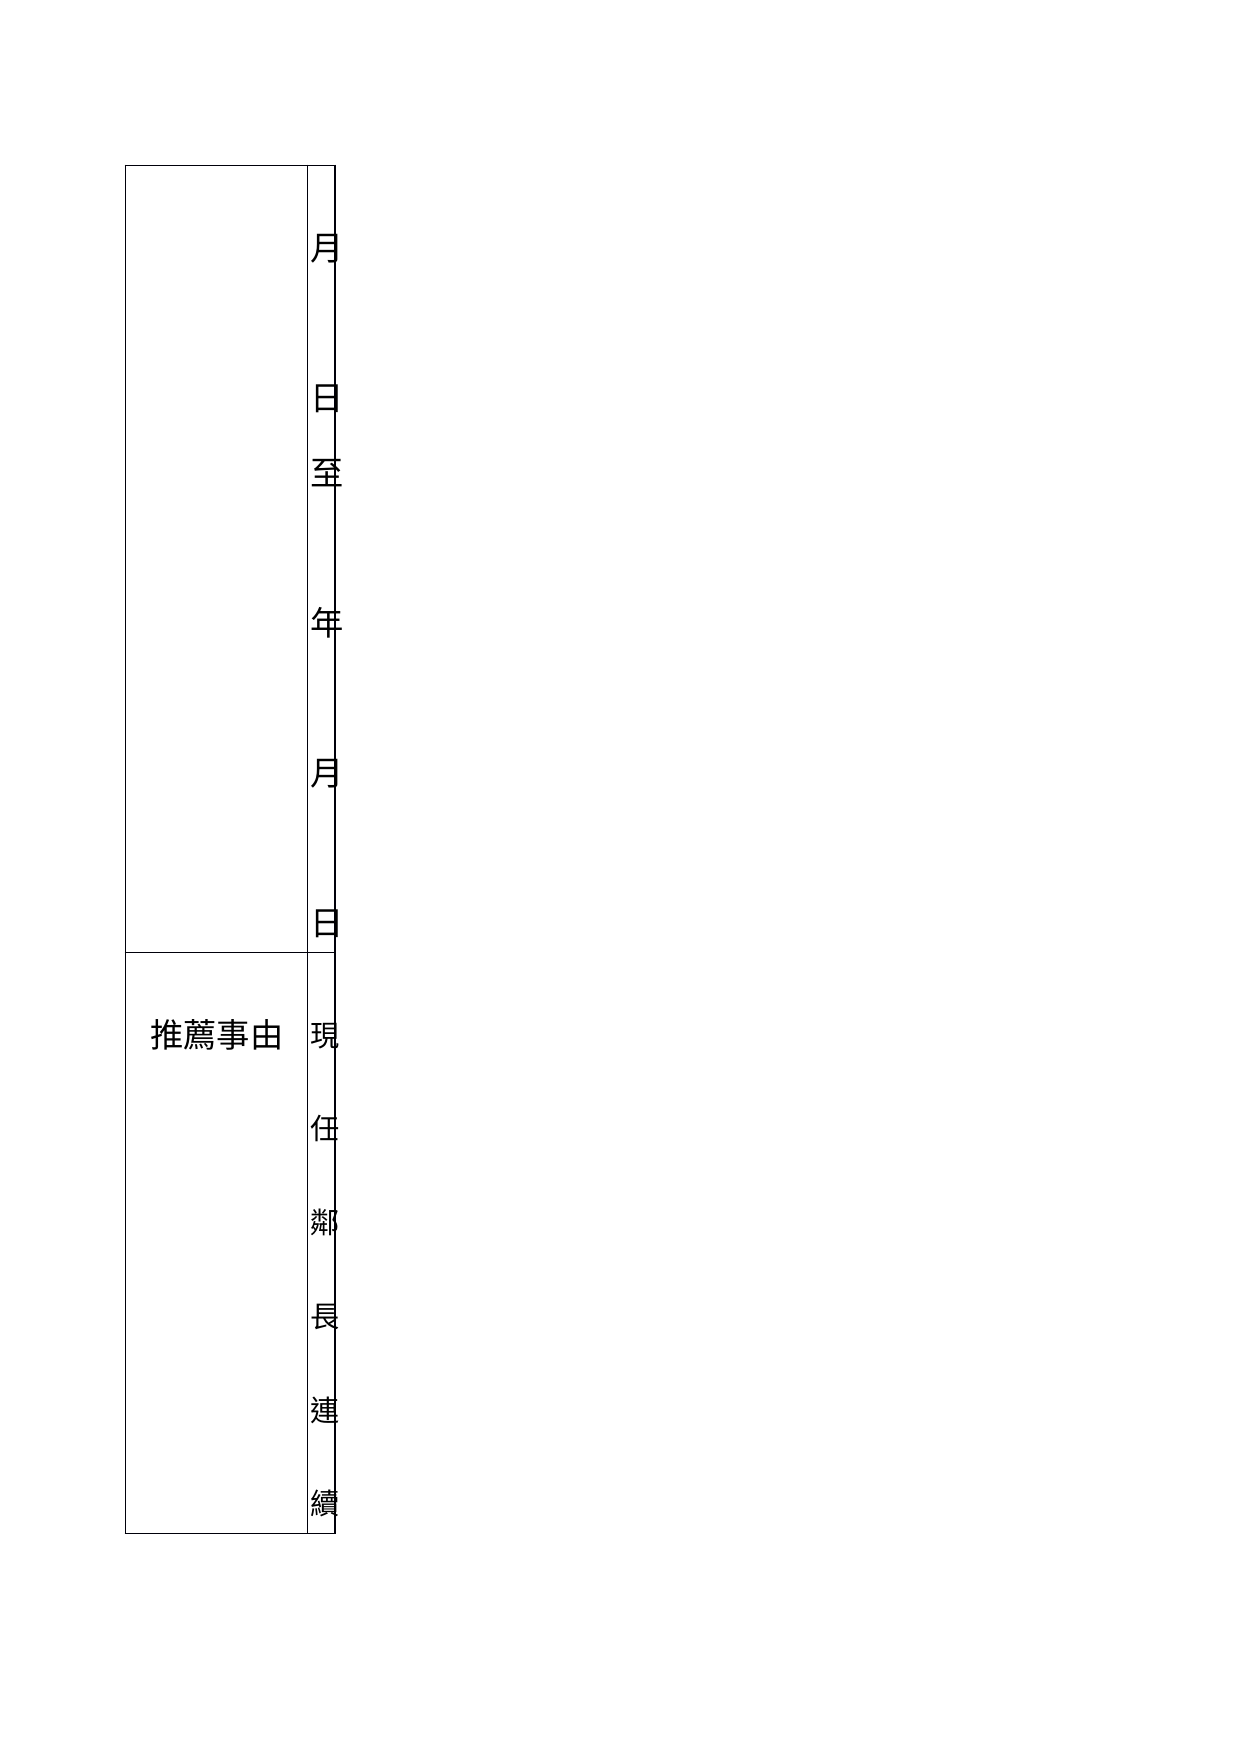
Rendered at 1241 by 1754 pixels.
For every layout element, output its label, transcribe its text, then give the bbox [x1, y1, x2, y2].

table_cell 推薦事由 [126, 953, 307, 1533]
table_cell 年 月 日至 年 月 日 [308, 166, 334, 952]
table_cell 現任鄰長連續服務滿三年，熱心為民服務、品德優良且足堪楷模，並有協助里長辦理下列事項二目以上之具體事蹟者： □市政宣導及民情反映。 □區政、戶政工作推動。 □通知及督促里民參加里民大會或基層建設座談會。 □里內環境清潔維護。 □里內緊急事件之反映及救助。 □推動敦親睦鄰及守望相助工作。 □社會福利及急難救助。 □高風險家庭通報、災害調查及疏散撤離通報及宣導。 □區公所及里辦公處交付之其他為民服務事項，堪為里鄰楷模。 請詳述其他為民服務事項： 里長簽章： [308, 953, 334, 1533]
table_cell [126, 166, 307, 952]
